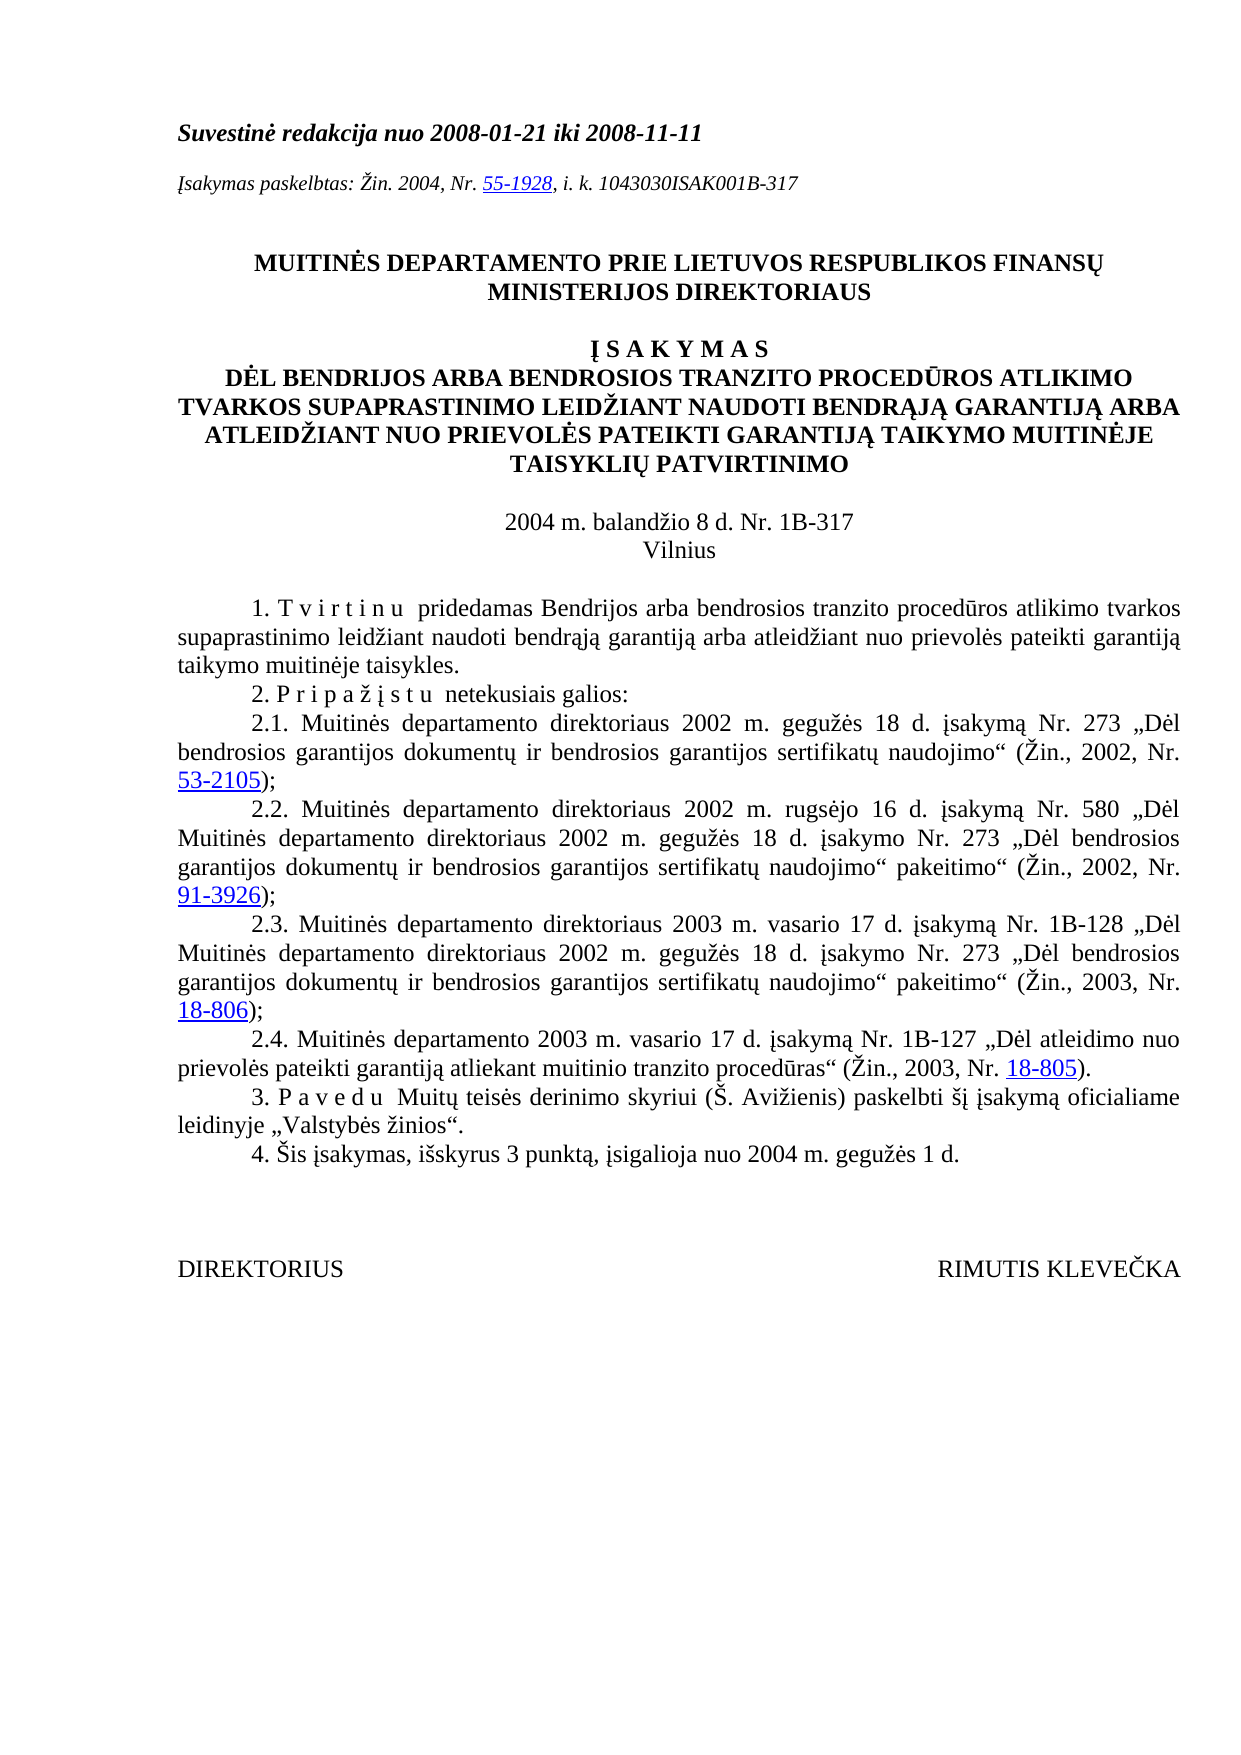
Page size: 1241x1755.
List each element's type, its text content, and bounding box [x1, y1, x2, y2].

text MUITINĖS DEPARTAMENTO PRIE LIETUVOS RESPUBLIKOS FINANSŲ MINISTERIJOS DIREKTORIAUS [177, 248, 1181, 305]
text Įsakymas paskelbtas: Žin. 2004, Nr. 55-1928, i. k. 1043030ISAK001B-317 [177, 171, 1181, 195]
text Vilnius [177, 535, 1181, 564]
text 1. Tvirtinu pridedamas Bendrijos arba bendrosios tranzito procedūros atlikimo tvarkos supaprastinimo leidžiant naudoti bendrąją garantiją arba atleidžiant nuo prievolės pateikti garantiją taikymo muitinėje taisykles. [177, 593, 1181, 679]
text 3. Pavedu Muitų teisės derinimo skyriui (Š. Avižienis) paskelbti šį įsakymą oficialiame leidinyje „Valstybės žinios“. [177, 1082, 1181, 1139]
text Direktorius Rimutis Klevečka [177, 1254, 1181, 1283]
text 2.4. Muitinės departamento 2003 m. vasario 17 d. įsakymą Nr. 1B-127 „Dėl atleidimo nuo prievolės pateikti garantiją atliekant muitinio tranzito procedūras“ (Žin., 2003, Nr. 18-805). [177, 1024, 1181, 1082]
text DĖL BENDRIJOS ARBA BENDROSIOS TRANZITO PROCEDŪROS ATLIKIMO TVARKOS SUPAPRASTINIMO LEIDŽIANT NAUDOTI BENDRĄJĄ GARANTIJĄ ARBA ATLEIDŽIANT NUO PRIEVOLĖS PATEIKTI GARANTIJĄ TAIKYMO MUITINĖJE TAISYKLIŲ PATVIRTINIMO [177, 363, 1181, 478]
text 2. Pripažįstu netekusiais galios: [177, 679, 1181, 708]
text Suvestinė redakcija nuo 2008-01-21 iki 2008-11-11 [177, 118, 1181, 147]
text 4. Šis įsakymas, išskyrus 3 punktą, įsigalioja nuo 2004 m. gegužės 1 d. [177, 1139, 1181, 1168]
text 2.3. Muitinės departamento direktoriaus 2003 m. vasario 17 d. įsakymą Nr. 1B-128 „Dėl Muitinės departamento direktoriaus 2002 m. gegužės 18 d. įsakymo Nr. 273 „Dėl bendrosios garantijos dokumentų ir bendrosios garantijos sertifikatų naudojimo“ pakeitimo“ (Žin., 2003, Nr. 18-806); [177, 909, 1181, 1024]
text 2.2. Muitinės departamento direktoriaus 2002 m. rugsėjo 16 d. įsakymą Nr. 580 „Dėl Muitinės departamento direktoriaus 2002 m. gegužės 18 d. įsakymo Nr. 273 „Dėl bendrosios garantijos dokumentų ir bendrosios garantijos sertifikatų naudojimo“ pakeitimo“ (Žin., 2002, Nr. 91-3926); [177, 794, 1181, 909]
text 2.1. Muitinės departamento direktoriaus 2002 m. gegužės 18 d. įsakymą Nr. 273 „Dėl bendrosios garantijos dokumentų ir bendrosios garantijos sertifikatų naudojimo“ (Žin., 2002, Nr. 53-2105); [177, 708, 1181, 794]
text Į S A K Y M A S [177, 334, 1181, 363]
text 2004 m. balandžio 8 d. Nr. 1B-317 [177, 507, 1181, 535]
